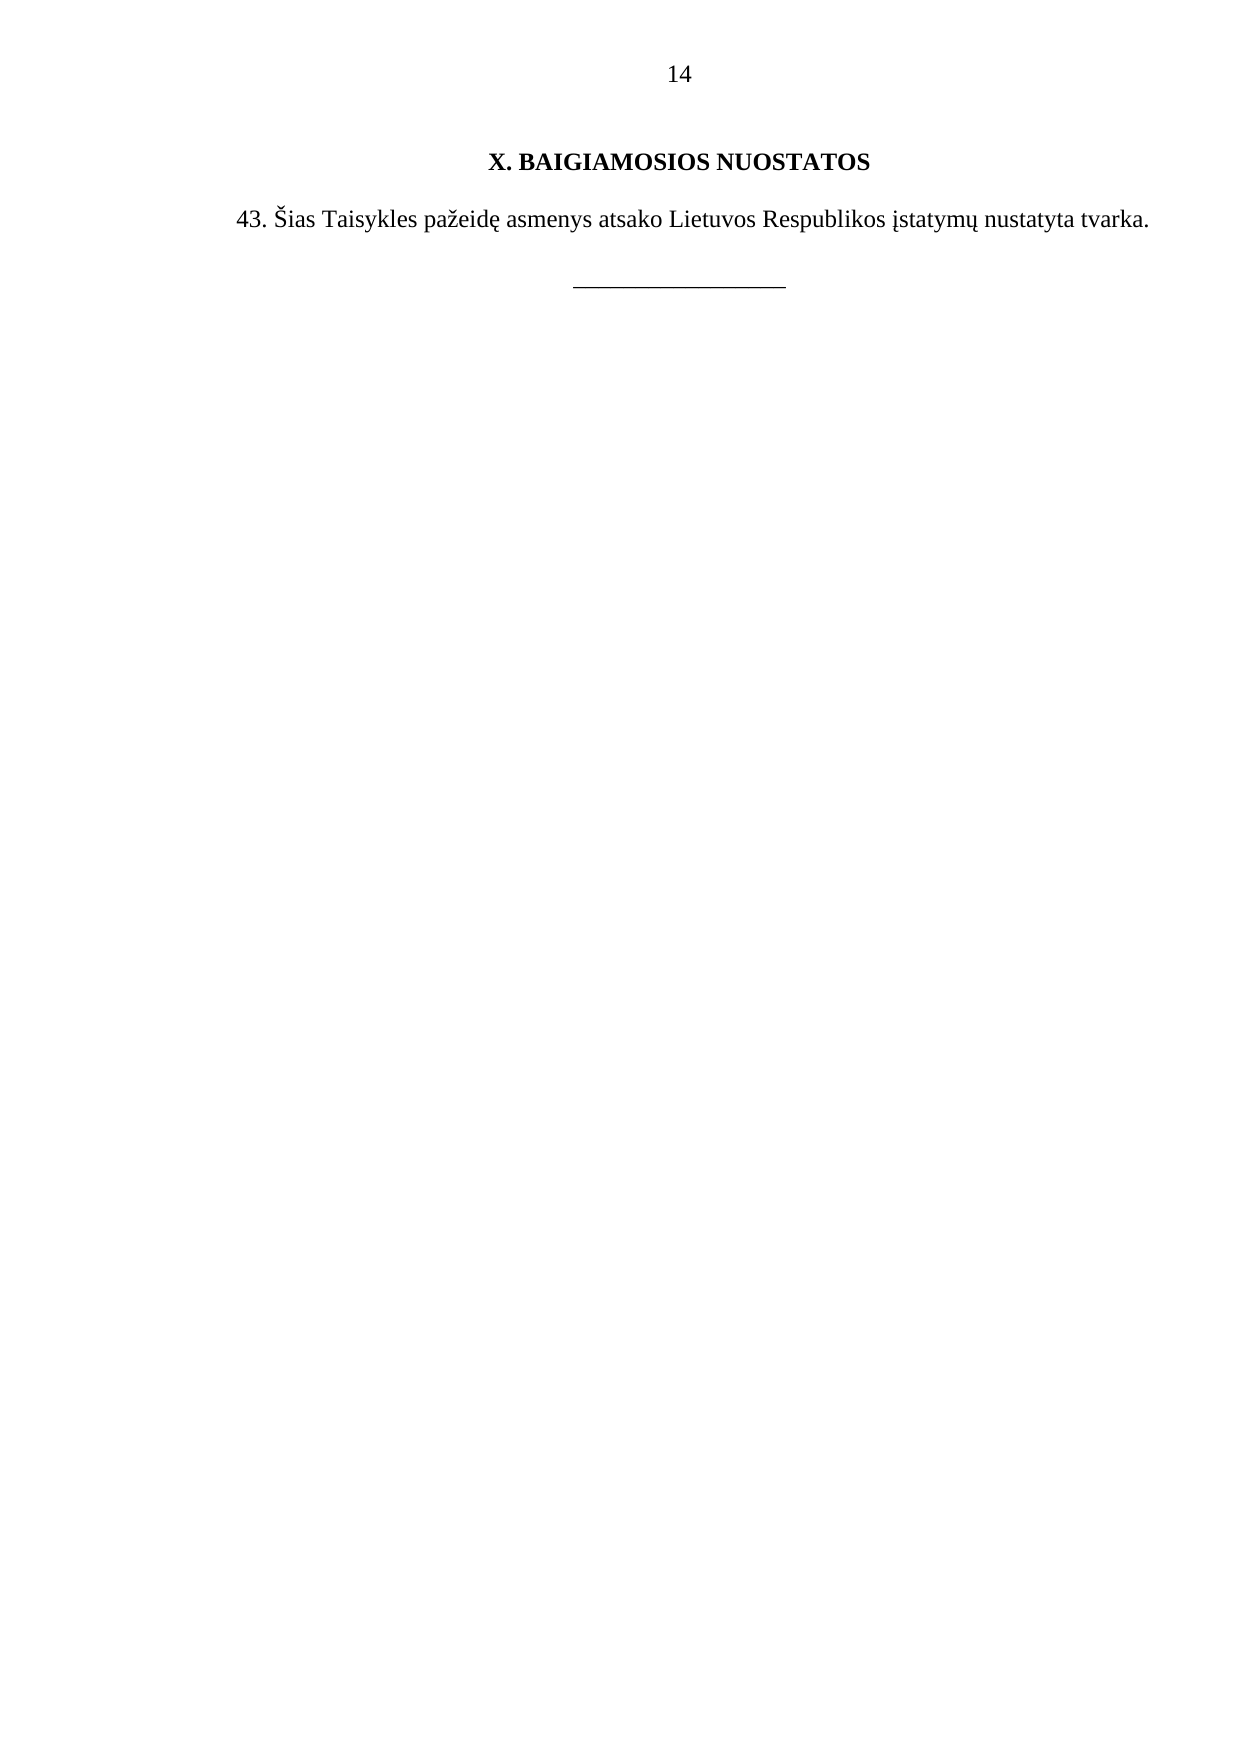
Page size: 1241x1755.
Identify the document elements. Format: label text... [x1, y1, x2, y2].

text X. BAIGIAMOSIOS NUOSTATOS [177, 147, 1181, 176]
text _________________ [177, 262, 1181, 291]
text 43. Šias Taisykles pažeidę asmenys atsako Lietuvos Respublikos įstatymų nustatyta tvarka. [177, 204, 1181, 233]
